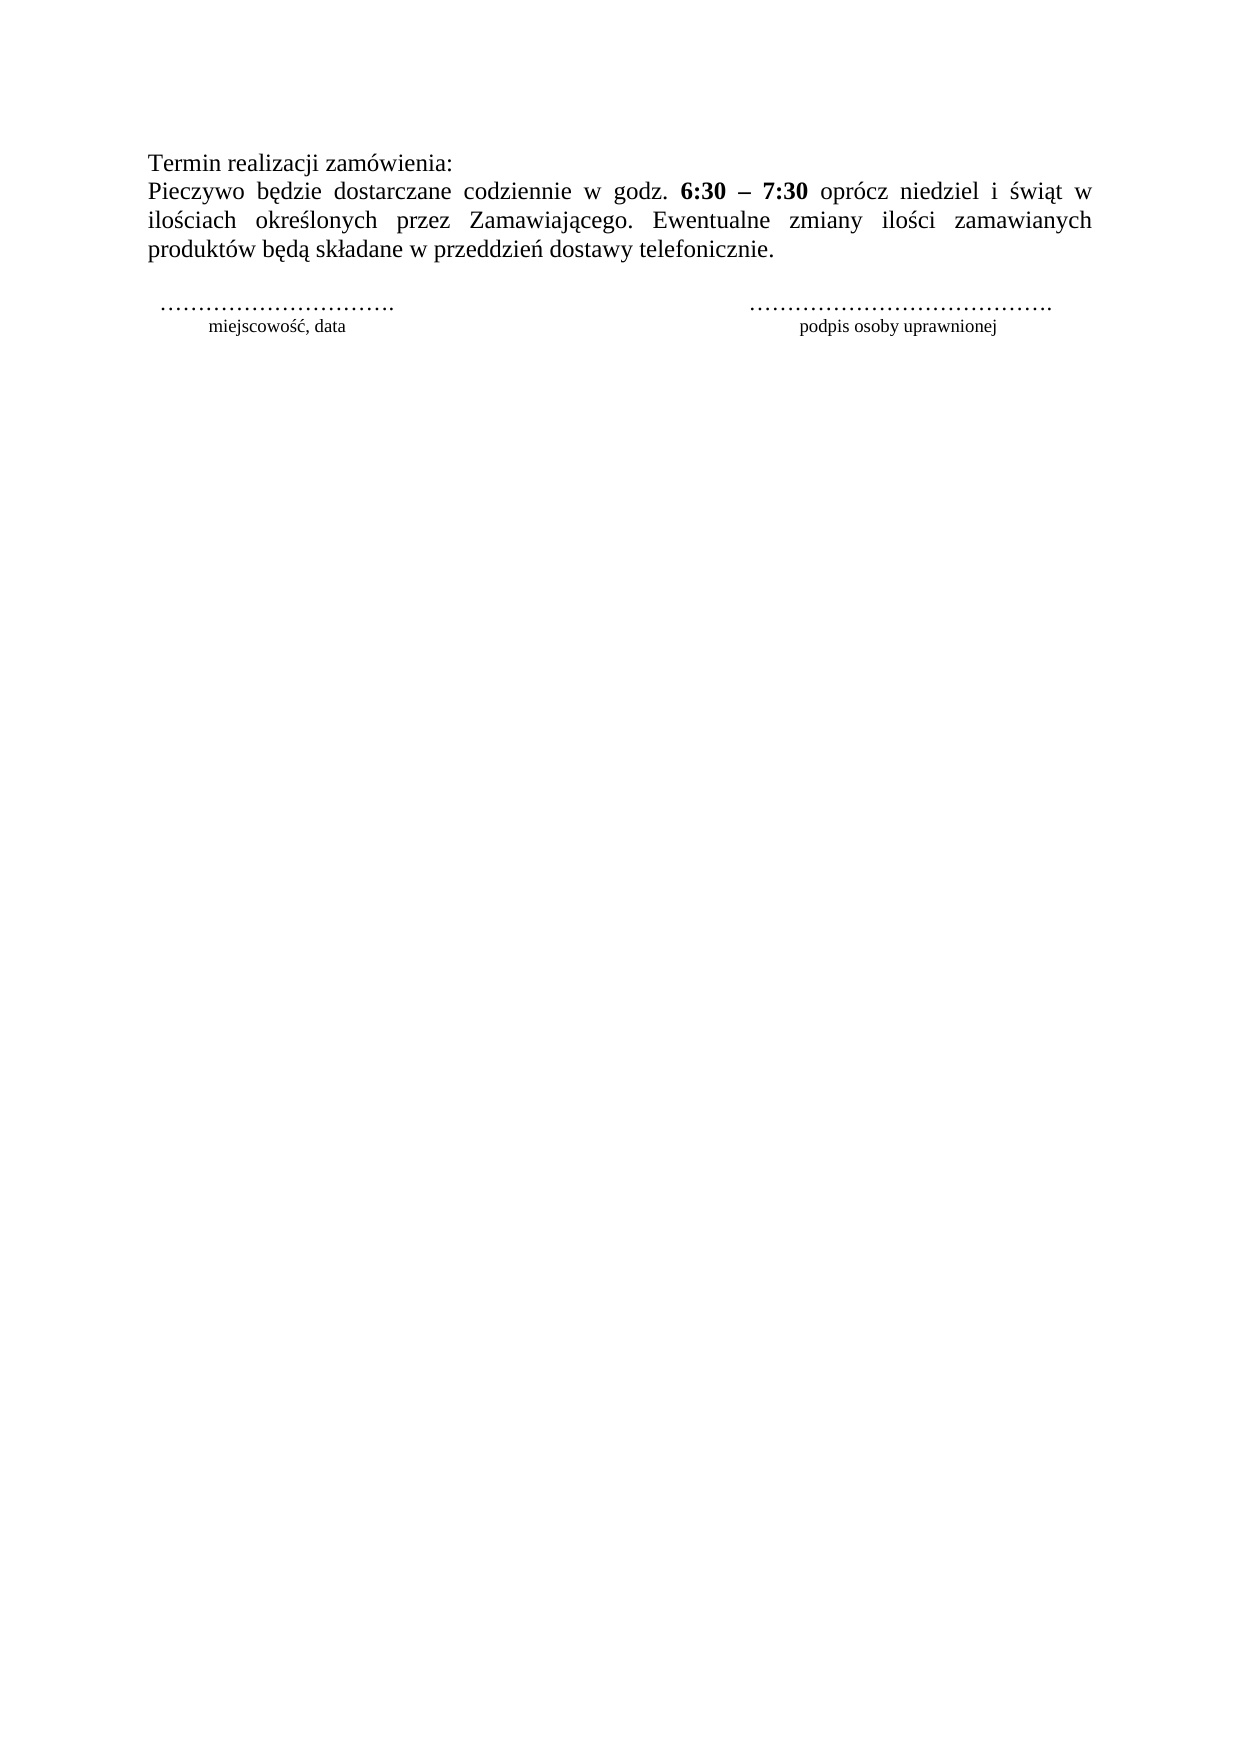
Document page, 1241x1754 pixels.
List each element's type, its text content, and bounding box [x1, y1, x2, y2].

text …………………………. …………………………………. [148, 289, 1093, 315]
text miejscowość, data podpis osoby uprawnionej [148, 315, 1137, 337]
text Pieczywo będzie dostarczane codziennie w godz. 6:30 – 7:30 oprócz niedziel i świąt w ilościach określonych przez Zamawiającego. Ewentualne zmiany ilości zamawianych produktów będą składane w przeddzień dostawy telefonicznie. [148, 176, 1093, 263]
text Termin realizacji zamówienia: [148, 148, 1093, 176]
